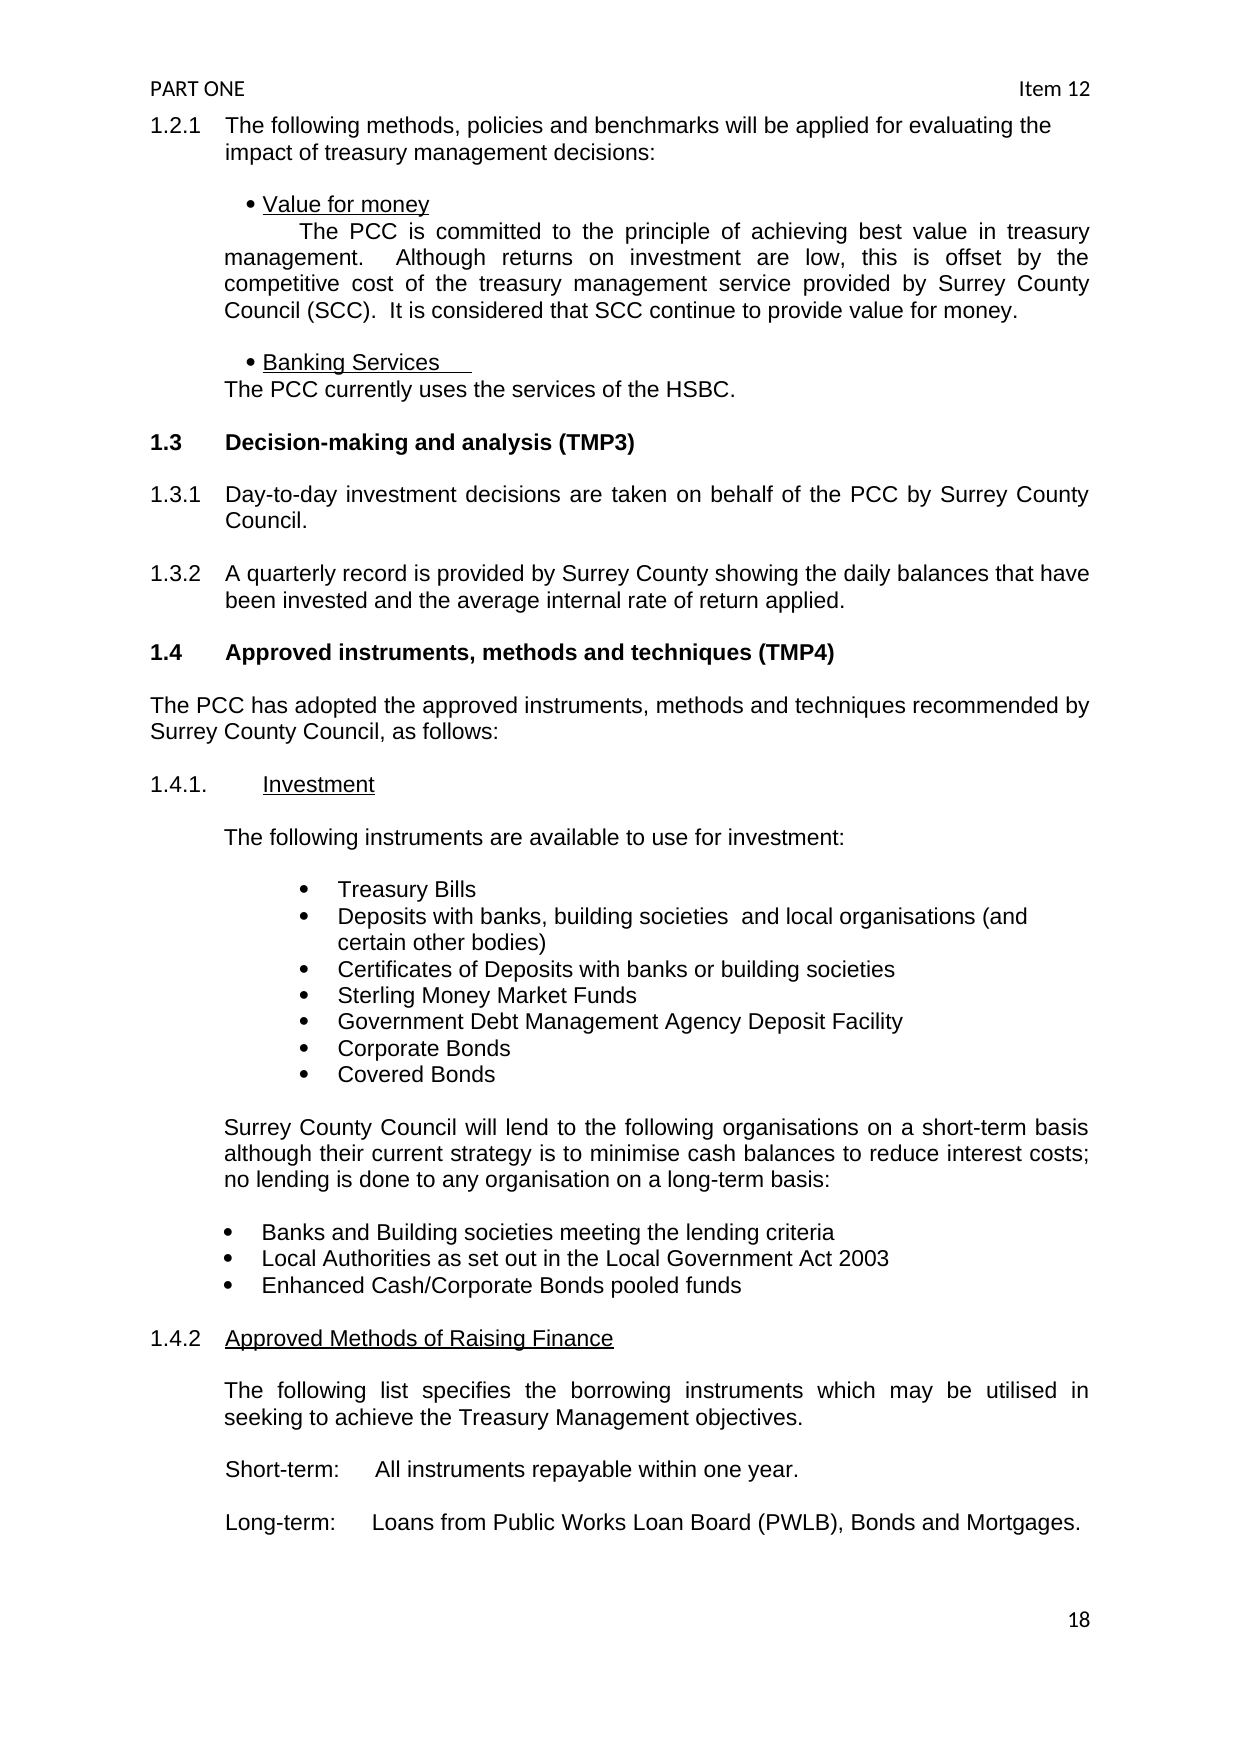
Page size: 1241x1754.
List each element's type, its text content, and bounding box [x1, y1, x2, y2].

list Value for money [247, 191, 1090, 218]
text 1.4 Approved instruments, methods and techniques (TMP4) [150, 639, 1090, 666]
list Certificates of Deposits with banks or building societies [300, 956, 1090, 982]
text Surrey County Council will lend to the following organisations on a short-term basis although their current strategy is to minimise cash balances to reduce interest costs; no lending is done to any organisation on a long-term basis: [223, 1114, 1090, 1193]
text 1.3.2 A quarterly record is provided by Surrey County showing the daily balances that have been invested and the average internal rate of return applied. [150, 560, 1090, 613]
text The PCC has adopted the approved instruments, methods and techniques recommended by Surrey County Council, as follows: [150, 692, 1090, 745]
list Treasury Bills [300, 876, 1090, 903]
text 1.4.2 Approved Methods of Raising Finance [150, 1324, 1090, 1351]
text The PCC is committed to the principle of achieving best value in treasury management. Although returns on investment are low, this is offset by the competitive cost of the treasury management service provided by Surrey County Council (SCC). It is considered that SCC continue to provide value for money. [224, 218, 1090, 323]
text The PCC currently uses the services of the HSBC. [224, 376, 1090, 402]
list Investment [150, 771, 1090, 797]
text 1.3.1 Day-to-day investment decisions are taken on behalf of the PCC by Surrey County Council. [150, 481, 1090, 534]
list Deposits with banks, building societies and local organisations (and certain other bodies) [300, 903, 1090, 956]
list Covered Bonds [300, 1061, 1090, 1087]
list Enhanced Cash/Corporate Bonds pooled funds [224, 1272, 1090, 1298]
text Long-term: Loans from Public Works Loan Board (PWLB), Bonds and Mortgages. [225, 1509, 1090, 1535]
text 1.3 Decision-making and analysis (TMP3) [150, 428, 1090, 455]
text The following instruments are available to use for investment: [150, 824, 1090, 850]
list Banking Services [247, 349, 1090, 376]
text Short-term: All instruments repayable within one year. [150, 1456, 1090, 1483]
text The following list specifies the borrowing instruments which may be utilised in seeking to achieve the Treasury Management objectives. [224, 1377, 1090, 1430]
list The following methods, policies and benchmarks will be applied for evaluating the impact of treasury management decisions: [150, 112, 1090, 165]
list Government Debt Management Agency Deposit Facility [300, 1008, 1090, 1034]
list Local Authorities as set out in the Local Government Act 2003 [224, 1245, 1090, 1272]
list Corporate Bonds [300, 1034, 1090, 1061]
list Banks and Building societies meeting the lending criteria [224, 1219, 1090, 1245]
list Sterling Money Market Funds [300, 982, 1090, 1008]
